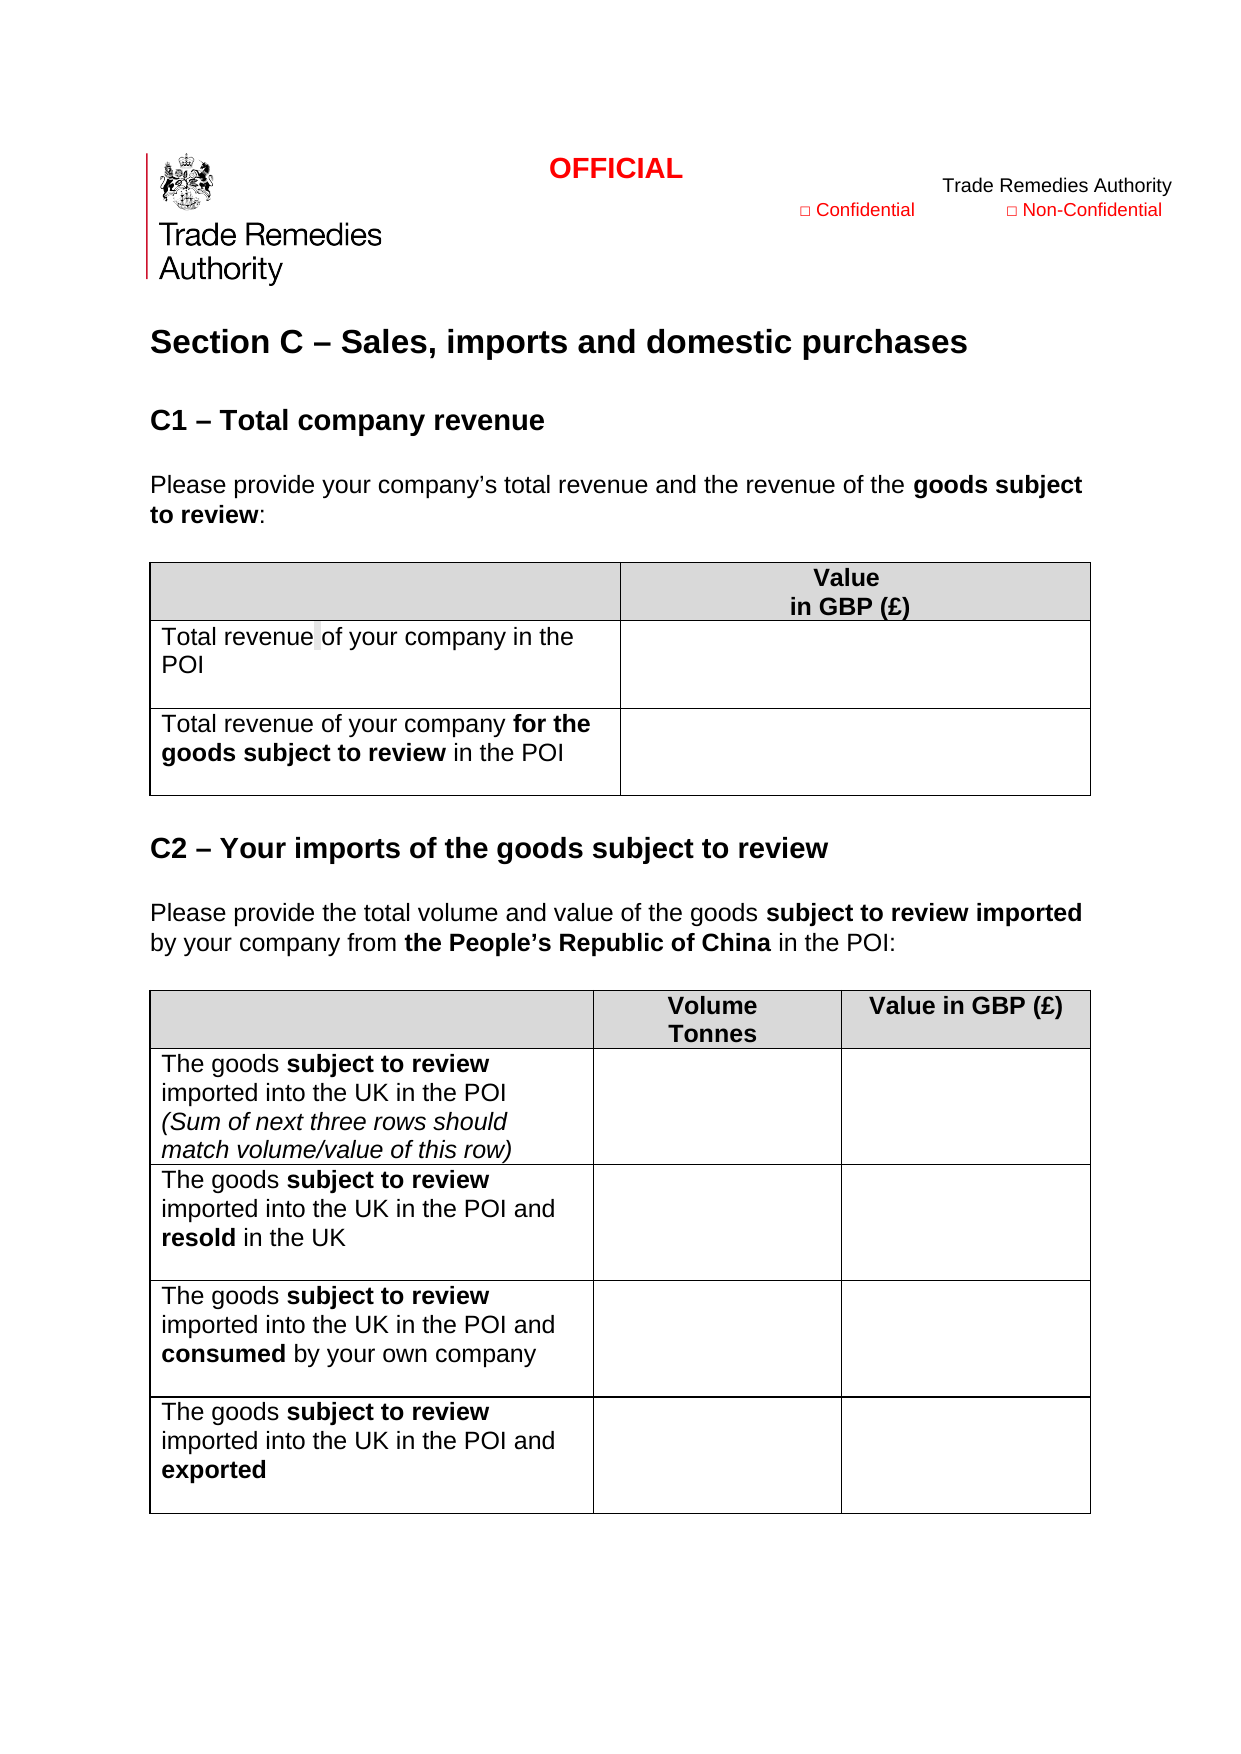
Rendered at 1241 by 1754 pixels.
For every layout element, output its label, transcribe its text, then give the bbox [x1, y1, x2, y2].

table_header [151, 563, 620, 620]
table_cell [594, 1165, 841, 1280]
subtitle C2 – Your imports of the goods subject to review [150, 831, 1090, 864]
subtitle Section C – Sales, imports and domestic purchases [150, 322, 1090, 399]
table_cell The goods subject to review imported into the UK in the POI and exported [151, 1398, 593, 1512]
text Please provide your company’s total revenue and the revenue of the goods subject to review: [150, 470, 1090, 529]
text Please provide the total volume and value of the goods subject to review imported by your company from the People’s Republic of China in the POI: [150, 897, 1090, 957]
table_cell Total revenue of your company for the goods subject to review in the POI [151, 709, 620, 795]
table_header Value in GBP (£) [621, 563, 1090, 620]
table_cell [621, 621, 1090, 708]
table_header [151, 991, 593, 1048]
table_cell [594, 1281, 841, 1396]
table_cell [621, 709, 1090, 795]
table_cell The goods subject to review imported into the UK in the POI and consumed by your own company [151, 1281, 593, 1396]
table_cell The goods subject to review imported into the UK in the POI and resold in the UK [151, 1165, 593, 1280]
table_cell [594, 1398, 841, 1512]
table_header Volume Tonnes [594, 991, 841, 1048]
table_header Value in GBP (£) [842, 991, 1090, 1048]
table_cell [842, 1165, 1090, 1280]
table_cell [842, 1281, 1090, 1396]
subtitle C1 – Total company revenue [150, 403, 1090, 437]
table_cell [594, 1049, 841, 1164]
table_cell [842, 1398, 1090, 1512]
table_cell [842, 1049, 1090, 1164]
table_cell Total revenue of your company in the POI [151, 621, 620, 708]
table_cell The goods subject to review imported into the UK in the POI (Sum of next three rows should match volume/value of this row) [151, 1049, 593, 1164]
